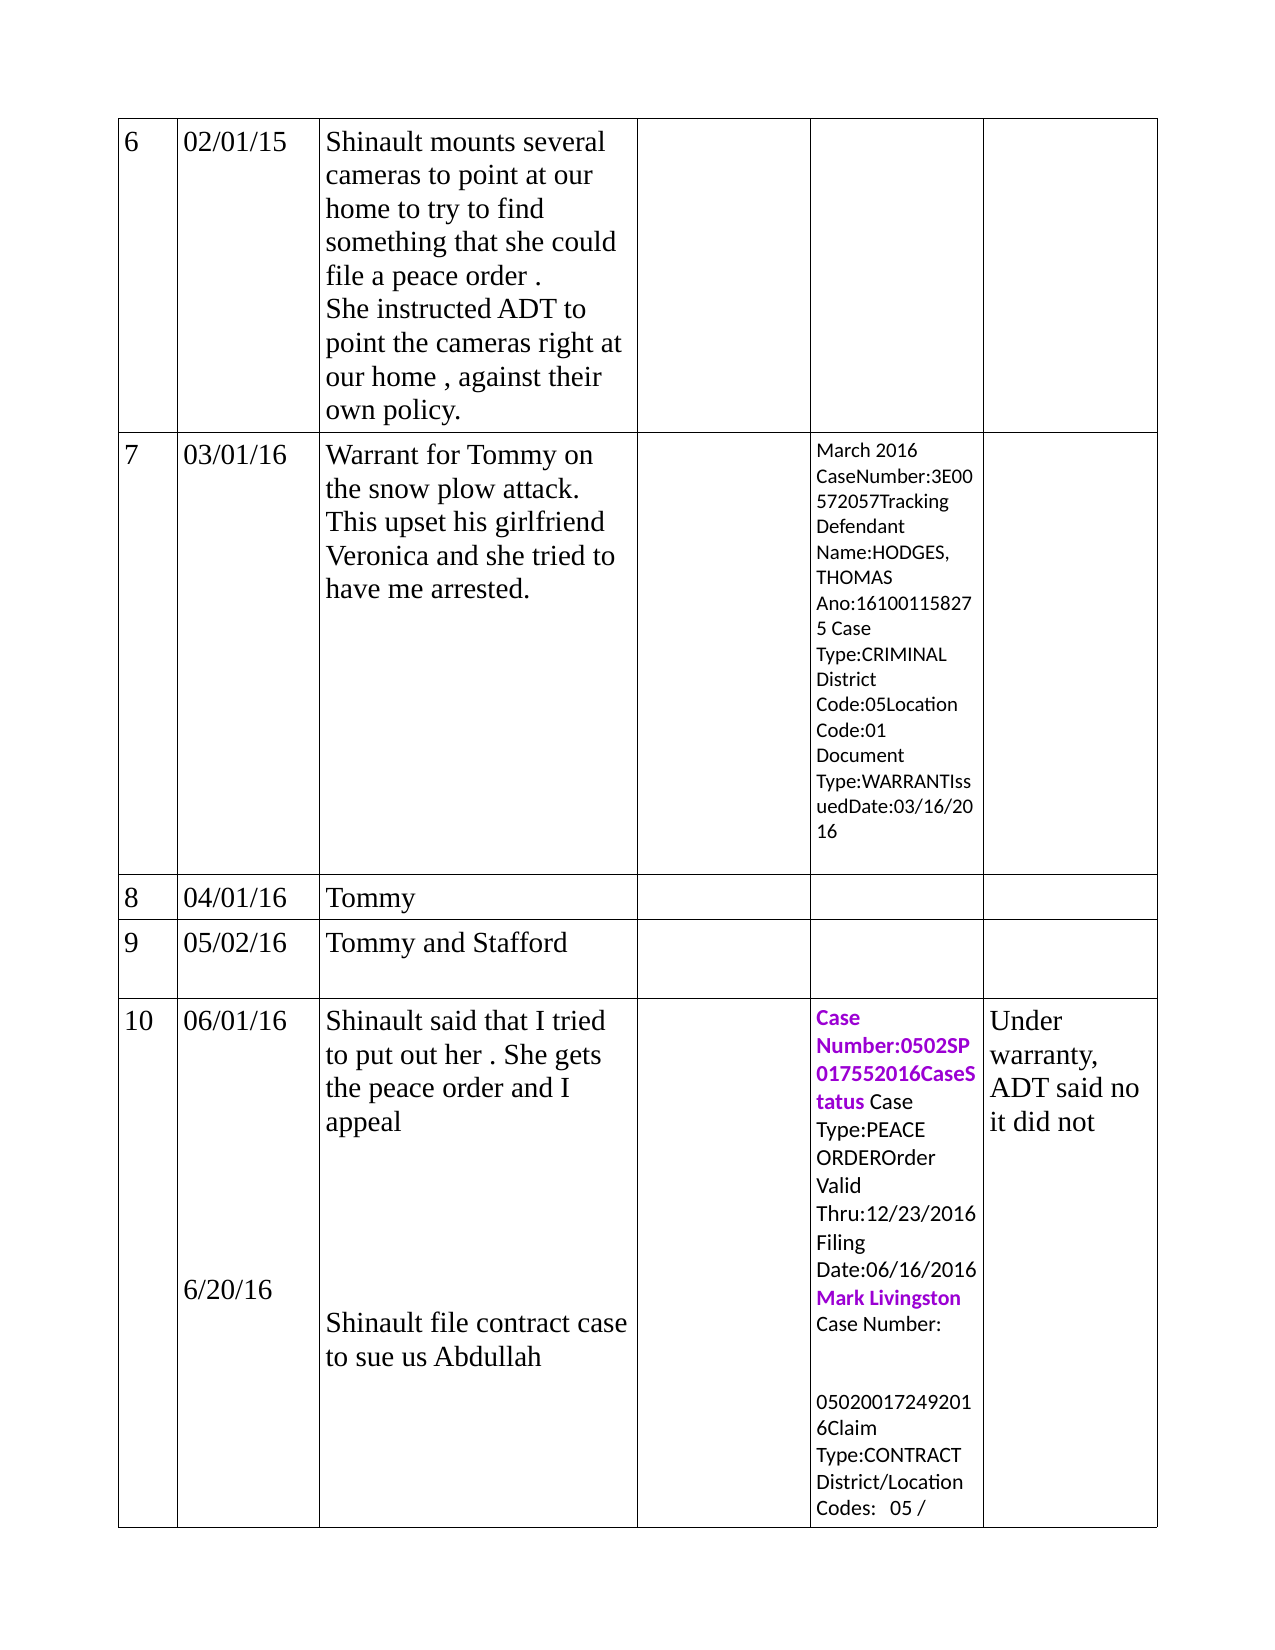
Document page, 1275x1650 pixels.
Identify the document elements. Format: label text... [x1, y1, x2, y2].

table_cell [984, 920, 1157, 998]
table_cell 7 [119, 433, 177, 874]
table_cell 9 [119, 920, 177, 998]
table_cell [638, 875, 810, 919]
table_cell 06/01/16 6/20/16 [178, 999, 319, 1527]
table_cell Case Number:0502SP017552016CaseStatus Case Type:PEACE ORDEROrder Valid Thru:12/23/2016 Filing Date:06/16/2016 Mark Livingston Case Number: 050200172492016Claim Type:CONTRACT District/Location Codes: 05 / [811, 999, 983, 1527]
table_cell Under warranty, ADT said no it did not [984, 999, 1157, 1527]
table_cell 03/01/16 [178, 433, 319, 874]
table_cell 10 [119, 999, 177, 1527]
table_cell 02/01/15 [178, 119, 319, 432]
table_cell Tommy [320, 875, 637, 919]
table_cell [984, 875, 1157, 919]
table_cell Shinault mounts several cameras to point at our home to try to find something that she could file a peace order . She instructed ADT to point the cameras right at our home , against their own policy. [320, 119, 637, 432]
table_cell [638, 920, 810, 998]
table_cell Warrant for Tommy on the snow plow attack. This upset his girlfriend Veronica and she tried to have me arrested. [320, 433, 637, 874]
table_cell [811, 119, 983, 432]
table_cell 8 [119, 875, 177, 919]
table_cell [984, 433, 1157, 874]
table_cell 6 [119, 119, 177, 432]
table_cell [638, 999, 810, 1527]
table_cell [638, 119, 810, 432]
table_cell Shinault said that I tried to put out her . She gets the peace order and I appeal Shinault file contract case to sue us Abdullah [320, 999, 637, 1527]
table_cell Tommy and Stafford [320, 920, 637, 998]
table_cell [811, 875, 983, 919]
table_cell [984, 119, 1157, 432]
table_cell [638, 433, 810, 874]
table_cell March 2016 CaseNumber:3E00572057Tracking Defendant Name:HODGES, THOMAS Ano:161001158275 Case Type:CRIMINAL District Code:05Location Code:01 Document Type:WARRANTIssuedDate:03/16/2016 [811, 433, 983, 874]
table_cell [811, 920, 983, 998]
table_cell 04/01/16 [178, 875, 319, 919]
table_cell 05/02/16 [178, 920, 319, 998]
